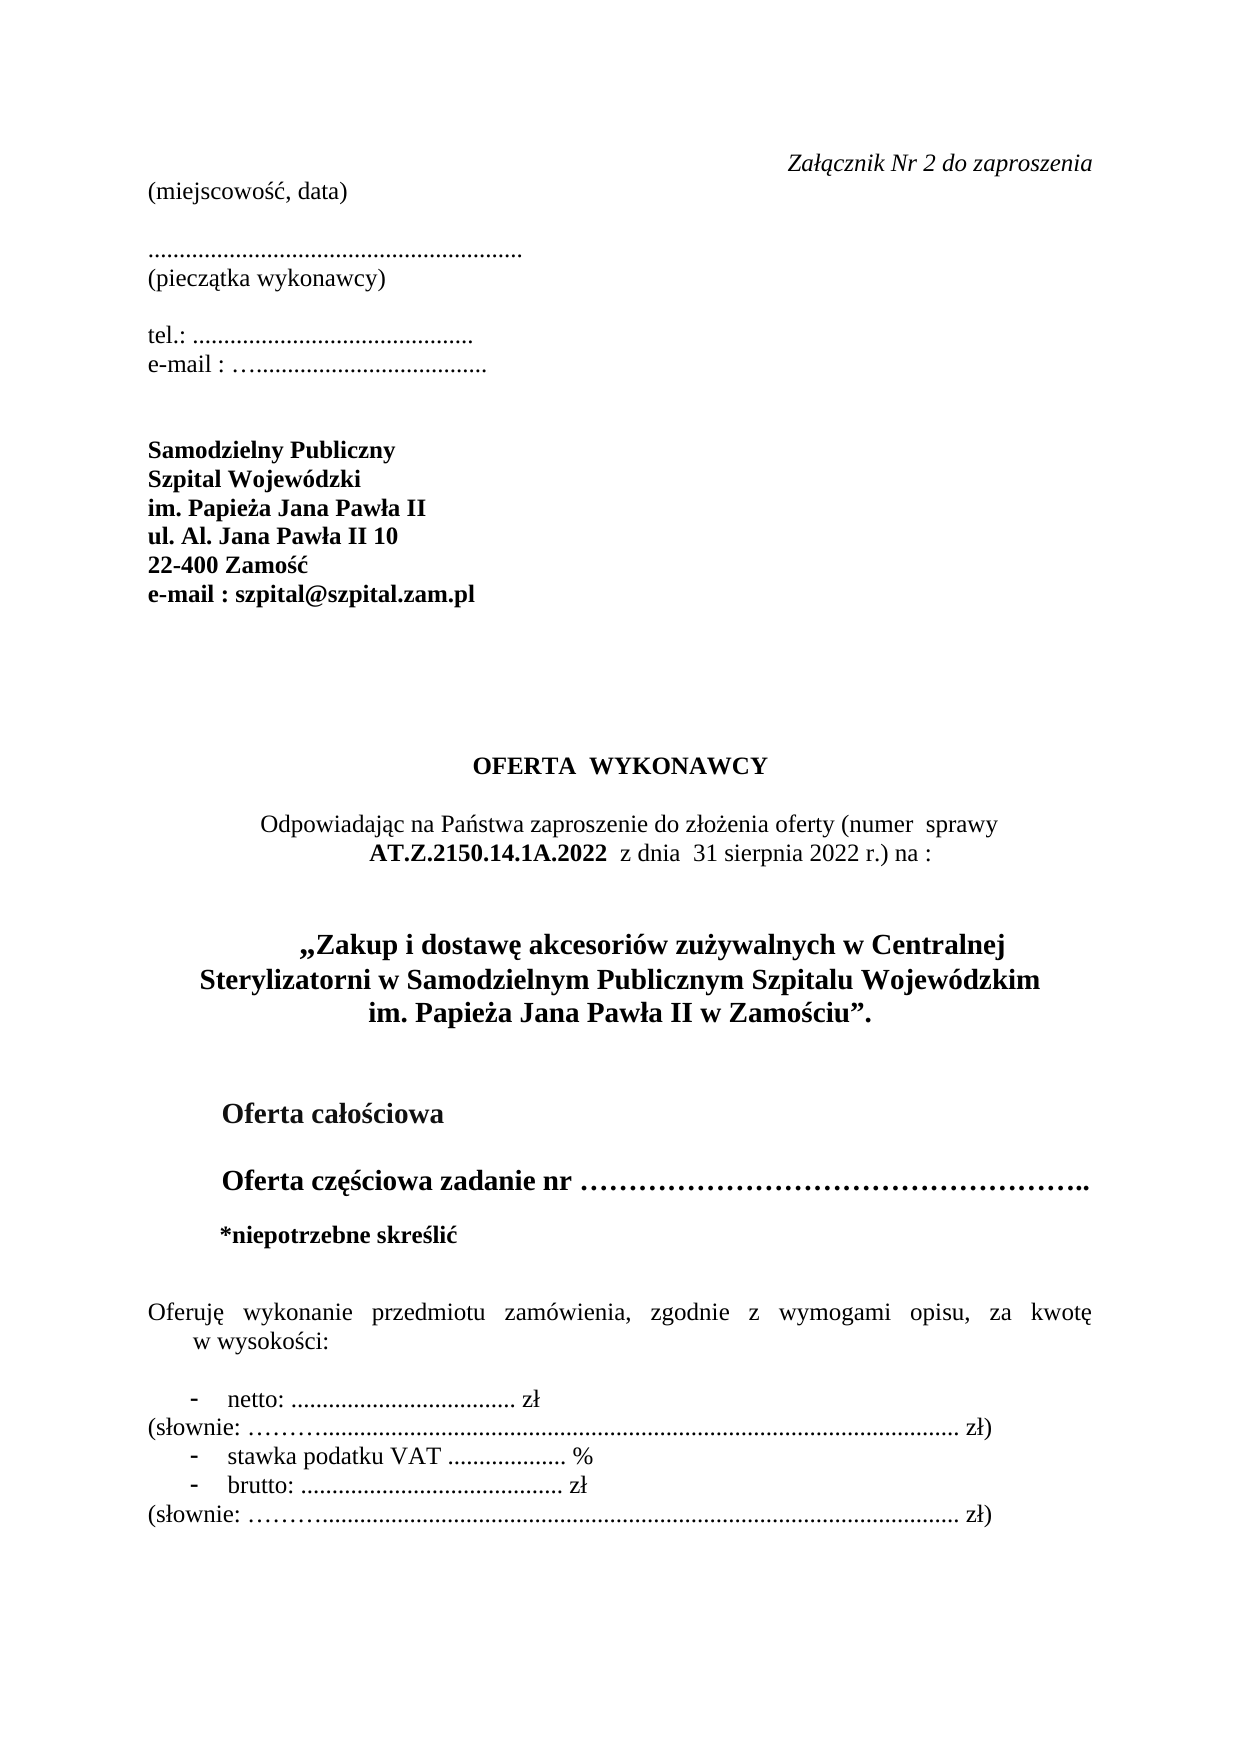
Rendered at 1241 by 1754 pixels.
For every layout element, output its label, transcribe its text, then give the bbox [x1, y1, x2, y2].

text Szpital Wojewódzki [148, 464, 1093, 493]
text Samodzielny Publiczny [148, 435, 1093, 464]
list brutto: .......................................... zł [190, 1470, 1093, 1499]
list Oferuję wykonanie przedmiotu zamówienia, zgodnie z wymogami opisu, za kwotę w wysokości: [148, 1297, 1093, 1355]
text e-mail : …..................................... [148, 349, 1093, 378]
list netto: .................................... zł [190, 1384, 1093, 1412]
text im. Papieża Jana Pawła II [148, 493, 1093, 521]
text e-mail : szpital@szpital.zam.pl [148, 579, 1093, 608]
text ............................................................ [148, 234, 1093, 263]
text 22-400 Zamość [148, 550, 1093, 579]
text „Zakup i dostawę akcesoriów zużywalnych w Centralnej Sterylizatorni w Samodzielnym Publicznym Szpitalu Wojewódzkim im. Papieża Jana Pawła II w Zamościu”. [148, 923, 1093, 1029]
text Oferta całościowa [148, 1096, 1093, 1129]
text *niepotrzebne skreślić [185, 1221, 1093, 1249]
text (słownie: ………...................................................................................................... zł) [148, 1499, 1093, 1527]
list stawka podatku VAT ................... % [190, 1441, 1093, 1470]
text Oferta częściowa zadanie nr …………………………………………….. [148, 1163, 1093, 1197]
text OFERTA WYKONAWCY [148, 751, 1093, 780]
text (miejscowość, data) [148, 176, 1093, 205]
text (słownie: ………...................................................................................................... zł) [148, 1412, 1093, 1441]
text Odpowiadając na Państwa zaproszenie do złożenia oferty (numer sprawy AT.Z.2150.14.1A.2022 z dnia 31 sierpnia 2022 r.) na : [148, 809, 1093, 866]
text (pieczątka wykonawcy) [148, 263, 1093, 291]
text tel.: ............................................. [148, 320, 1093, 349]
text ul. Al. Jana Pawła II 10 [148, 521, 1093, 550]
text Załącznik Nr 2 do zaproszenia [148, 148, 1093, 176]
